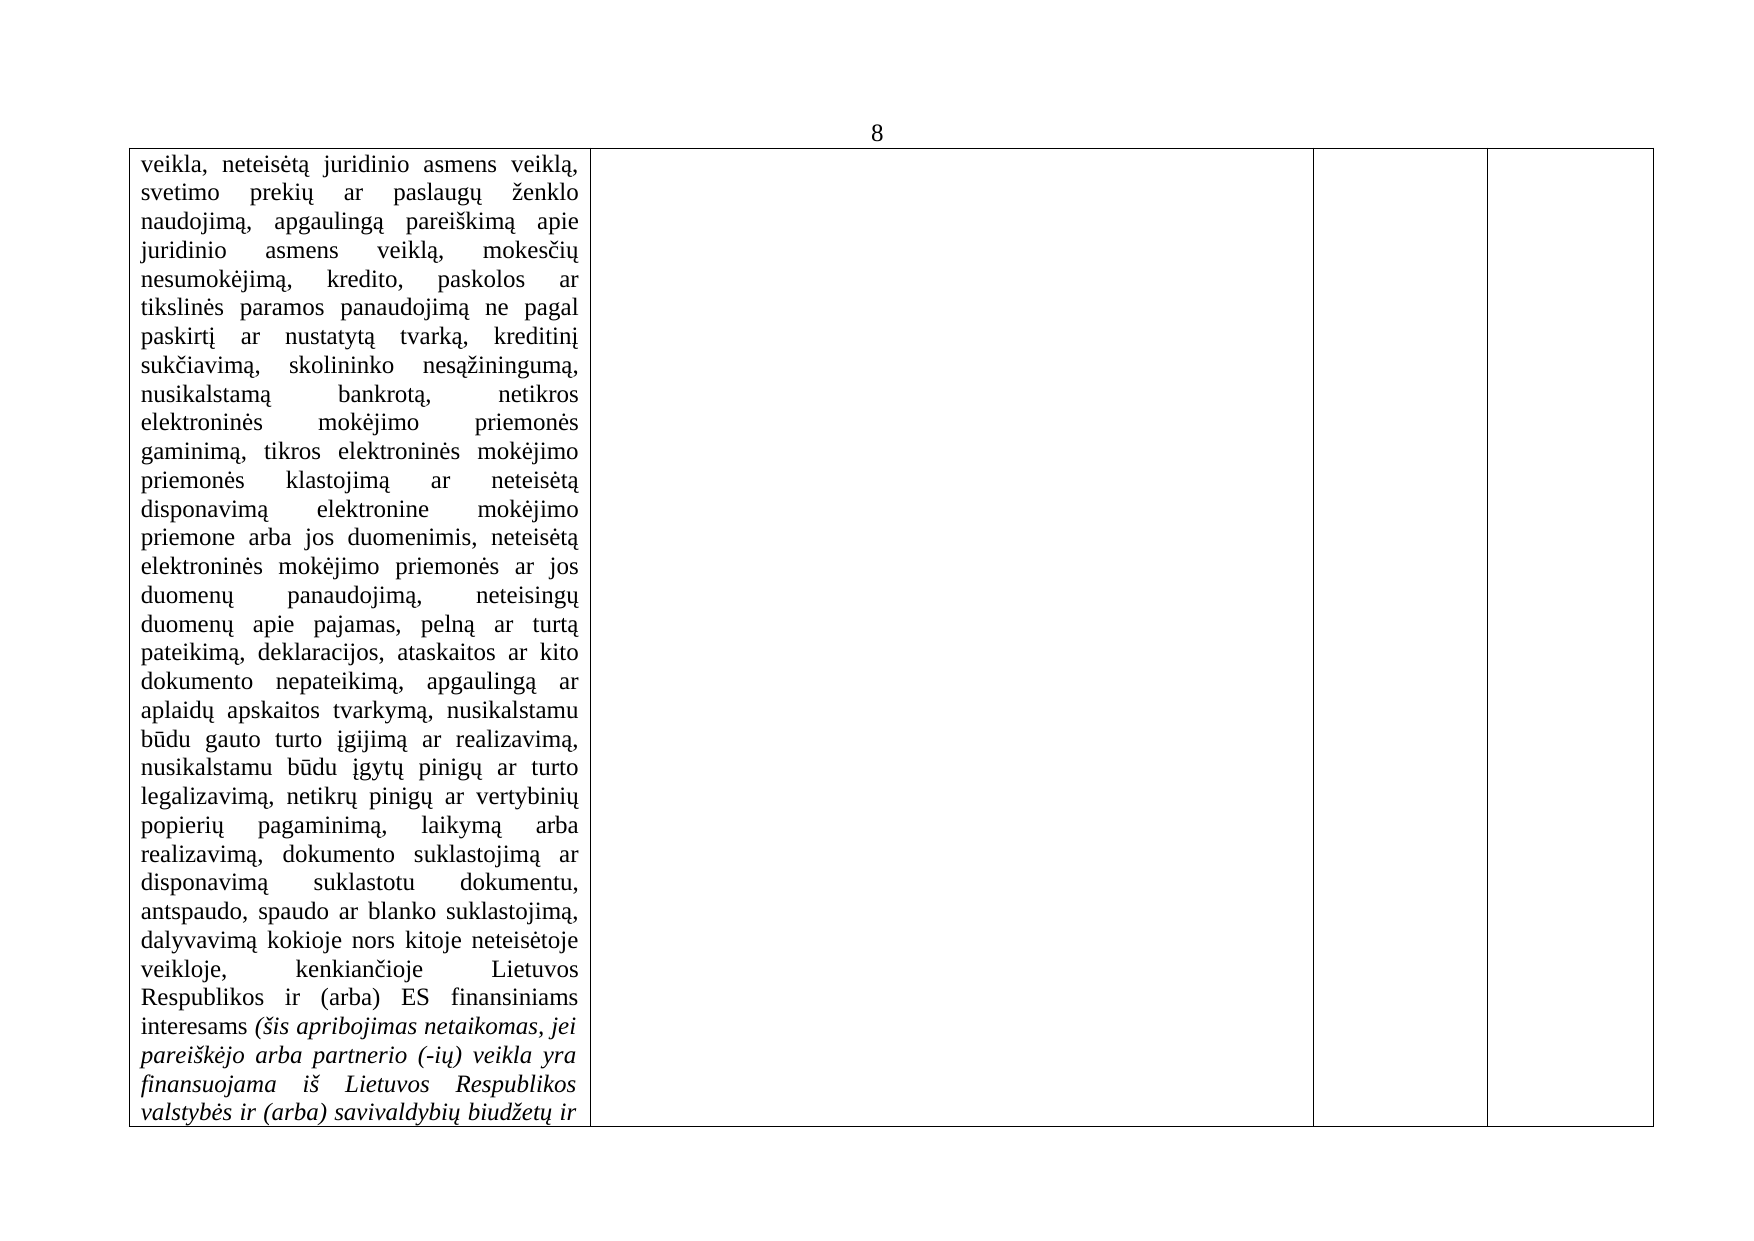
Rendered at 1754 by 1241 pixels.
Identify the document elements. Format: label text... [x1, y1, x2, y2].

table_cell [1488, 149, 1653, 1126]
table_cell veikla, neteisėtą juridinio asmens veiklą, svetimo prekių ar paslaugų ženklo naudojimą, apgaulingą pareiškimą apie juridinio asmens veiklą, mokesčių nesumokėjimą, kredito, paskolos ar tikslinės paramos panaudojimą ne pagal paskirtį ar nustatytą tvarką, kreditinį sukčiavimą, skolininko nesąžiningumą, nusikalstamą bankrotą, netikros elektroninės mokėjimo priemonės gaminimą, tikros elektroninės mokėjimo priemonės klastojimą ar neteisėtą disponavimą elektronine mokėjimo priemone arba jos duomenimis, neteisėtą elektroninės mokėjimo priemonės ar jos duomenų panaudojimą, neteisingų duomenų apie pajamas, pelną ar turtą pateikimą, deklaracijos, ataskaitos ar kito dokumento nepateikimą, apgaulingą ar aplaidų apskaitos tvarkymą, nusikalstamu būdu gauto turto įgijimą ar realizavimą, nusikalstamu būdu įgytų pinigų ar turto legalizavimą, netikrų pinigų ar vertybinių popierių pagaminimą, laikymą arba realizavimą, dokumento suklastojimą ar disponavimą suklastotu dokumentu, antspaudo, spaudo ar blanko suklastojimą, dalyvavimą kokioje nors kitoje neteisėtoje veikloje, kenkiančioje Lietuvos Respublikos ir (arba) ES finansiniams interesams (šis apribojimas netaikomas, jei pareiškėjo arba partnerio (-ių) veikla yra finansuojama iš Lietuvos Respublikos valstybės ir (arba) savivaldybių biudžetų ir [130, 149, 590, 1126]
table_cell [591, 149, 1313, 1126]
table_cell [1314, 149, 1487, 1126]
